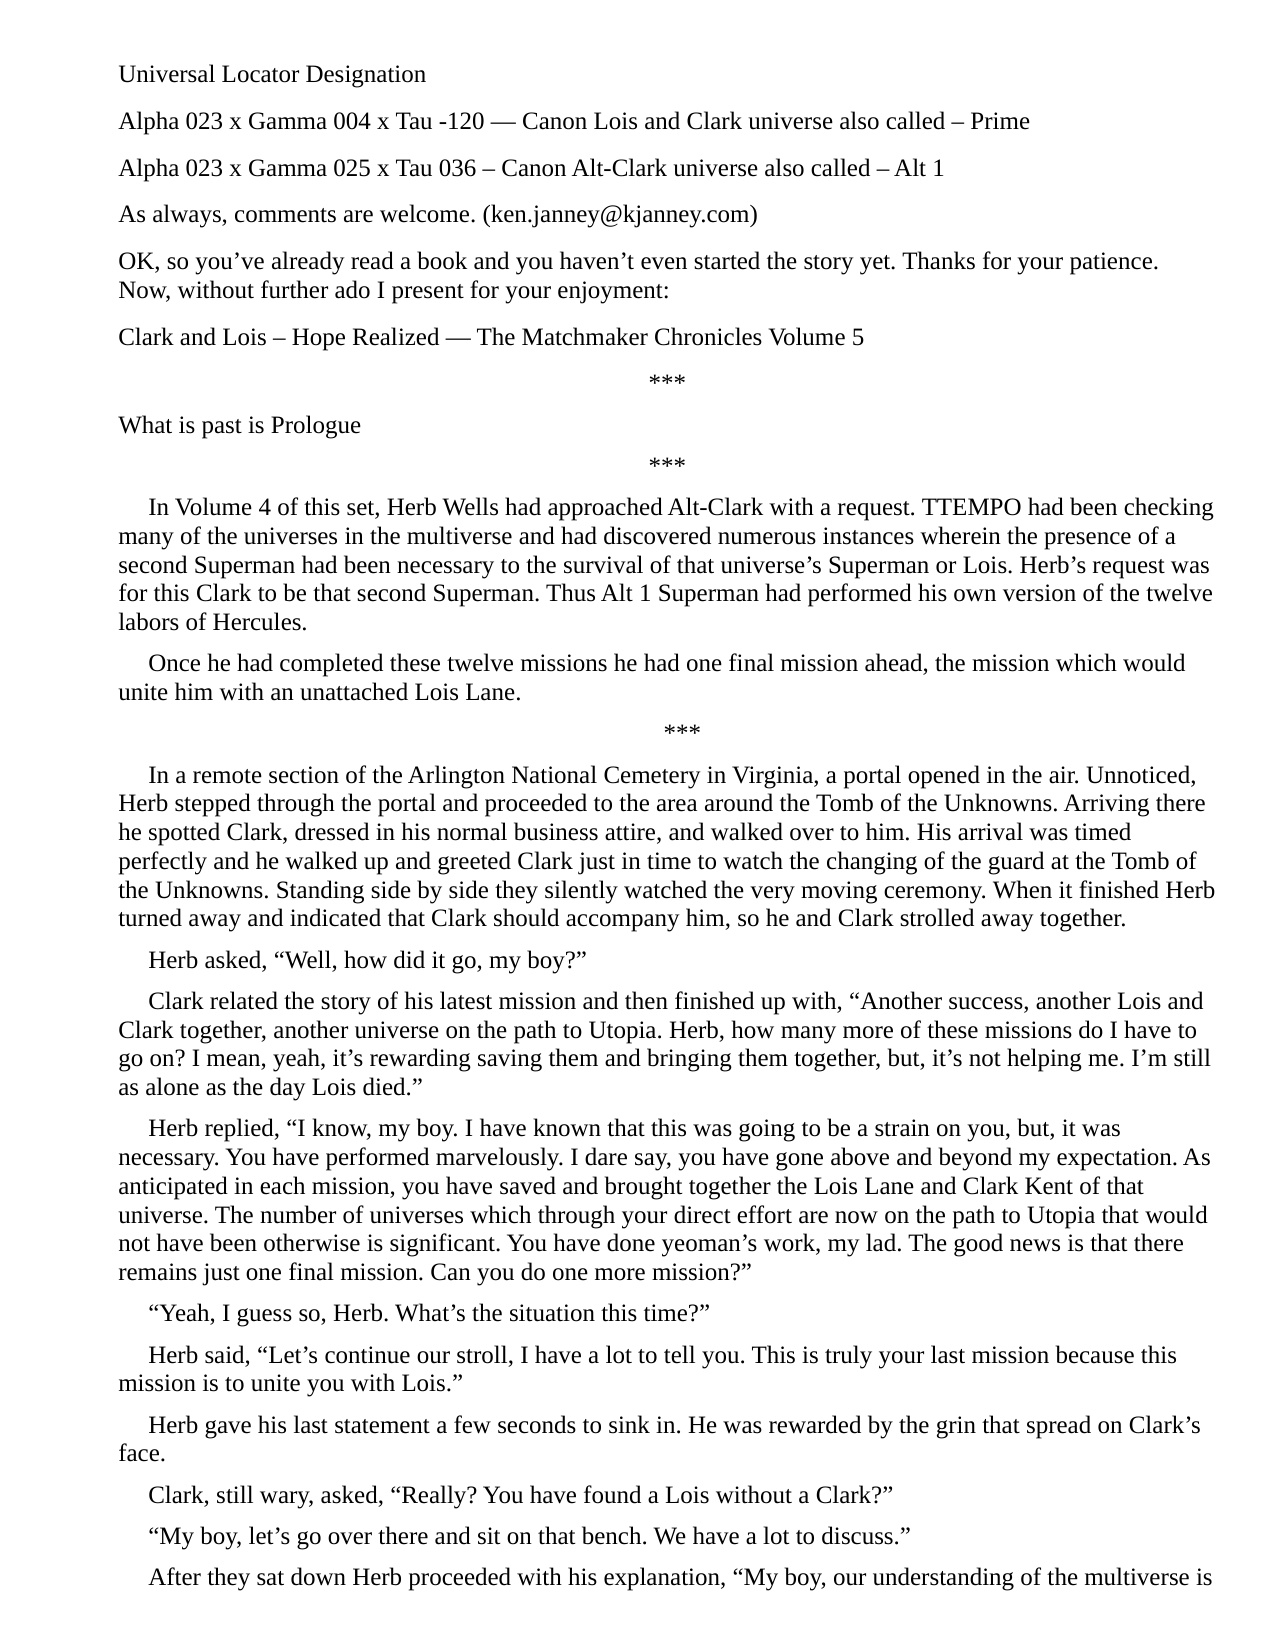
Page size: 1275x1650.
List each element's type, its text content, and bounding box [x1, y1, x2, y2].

text Clark, still wary, asked, “Really? You have found a Lois without a Clark?” [118, 1480, 1216, 1508]
text Once he had completed these twelve missions he had one final mission ahead, the mission which would unite him with an unattached Lois Lane. [118, 648, 1216, 706]
text “Yeah, I guess so, Herb. What’s the situation this time?” [118, 1298, 1216, 1327]
text In Volume 4 of this set, Herb Wells had approached Alt-Clark with a request. TTEMPO had been checking many of the universes in the multiverse and had discovered numerous instances wherein the presence of a second Superman had been necessary to the survival of that universe’s Superman or Lois. Herb’s request was for this Clark to be that second Superman. Thus Alt 1 Superman had performed his own version of the twelve labors of Hercules. [118, 492, 1216, 636]
text Herb asked, “Well, how did it go, my boy?” [118, 945, 1216, 973]
text *** [118, 368, 1216, 397]
text Alpha 023 x Gamma 025 x Tau 036 – Canon Alt-Clark universe also called – Alt 1 [118, 153, 1216, 181]
text OK, so you’ve already read a book and you haven’t even started the story yet. Thanks for your patience. Now, without further ado I present for your enjoyment: [118, 246, 1216, 304]
text What is past is Prologue [118, 410, 1216, 438]
text Alpha 023 x Gamma 004 x Tau -120 — Canon Lois and Clark universe also called – Prime [118, 106, 1216, 134]
text As always, comments are welcome. (ken.janney@kjanney.com) [118, 199, 1216, 228]
text “My boy, let’s go over there and sit on that bench. We have a lot to discuss.” [118, 1521, 1216, 1550]
text Herb gave his last statement a few seconds to sink in. He was rewarded by the grin that spread on Clark’s face. [118, 1410, 1216, 1467]
text In a remote section of the Arlington National Cemetery in Virginia, a portal opened in the air. Unnoticed, Herb stepped through the portal and proceeded to the area around the Tomb of the Unknowns. Arriving there he spotted Clark, dressed in his normal business attire, and walked over to him. His arrival was timed perfectly and he walked up and greeted Clark just in time to watch the changing of the guard at the Tomb of the Unknowns. Standing side by side they silently watched the very moving ceremony. When it finished Herb turned away and indicated that Clark should accompany him, so he and Clark strolled away together. [118, 760, 1216, 932]
text *** [118, 718, 1216, 747]
text Clark and Lois – Hope Realized — The Matchmaker Chronicles Volume 5 [118, 322, 1216, 350]
text Universal Locator Designation [118, 59, 1216, 88]
text Clark related the story of his latest mission and then finished up with, “Another success, another Lois and Clark together, another universe on the path to Utopia. Herb, how many more of these missions do I have to go on? I mean, yeah, it’s rewarding saving them and bringing them together, but, it’s not helping me. I’m still as alone as the day Lois died.” [118, 986, 1216, 1101]
text Herb replied, “I know, my boy. I have known that this was going to be a strain on you, but, it was necessary. You have performed marvelously. I dare say, you have gone above and beyond my expectation. As anticipated in each mission, you have saved and brought together the Lois Lane and Clark Kent of that universe. The number of universes which through your direct effort are now on the path to Utopia that would not have been otherwise is significant. You have done yeoman’s work, my lad. The good news is that there remains just one final mission. Can you do one more mission?” [118, 1113, 1216, 1286]
text *** [118, 451, 1216, 480]
text Herb said, “Let’s continue our stroll, I have a lot to tell you. This is truly your last mission because this mission is to unite you with Lois.” [118, 1340, 1216, 1397]
text After they sat down Herb proceeded with his explanation, “My boy, our understanding of the multiverse is [118, 1562, 1216, 1591]
